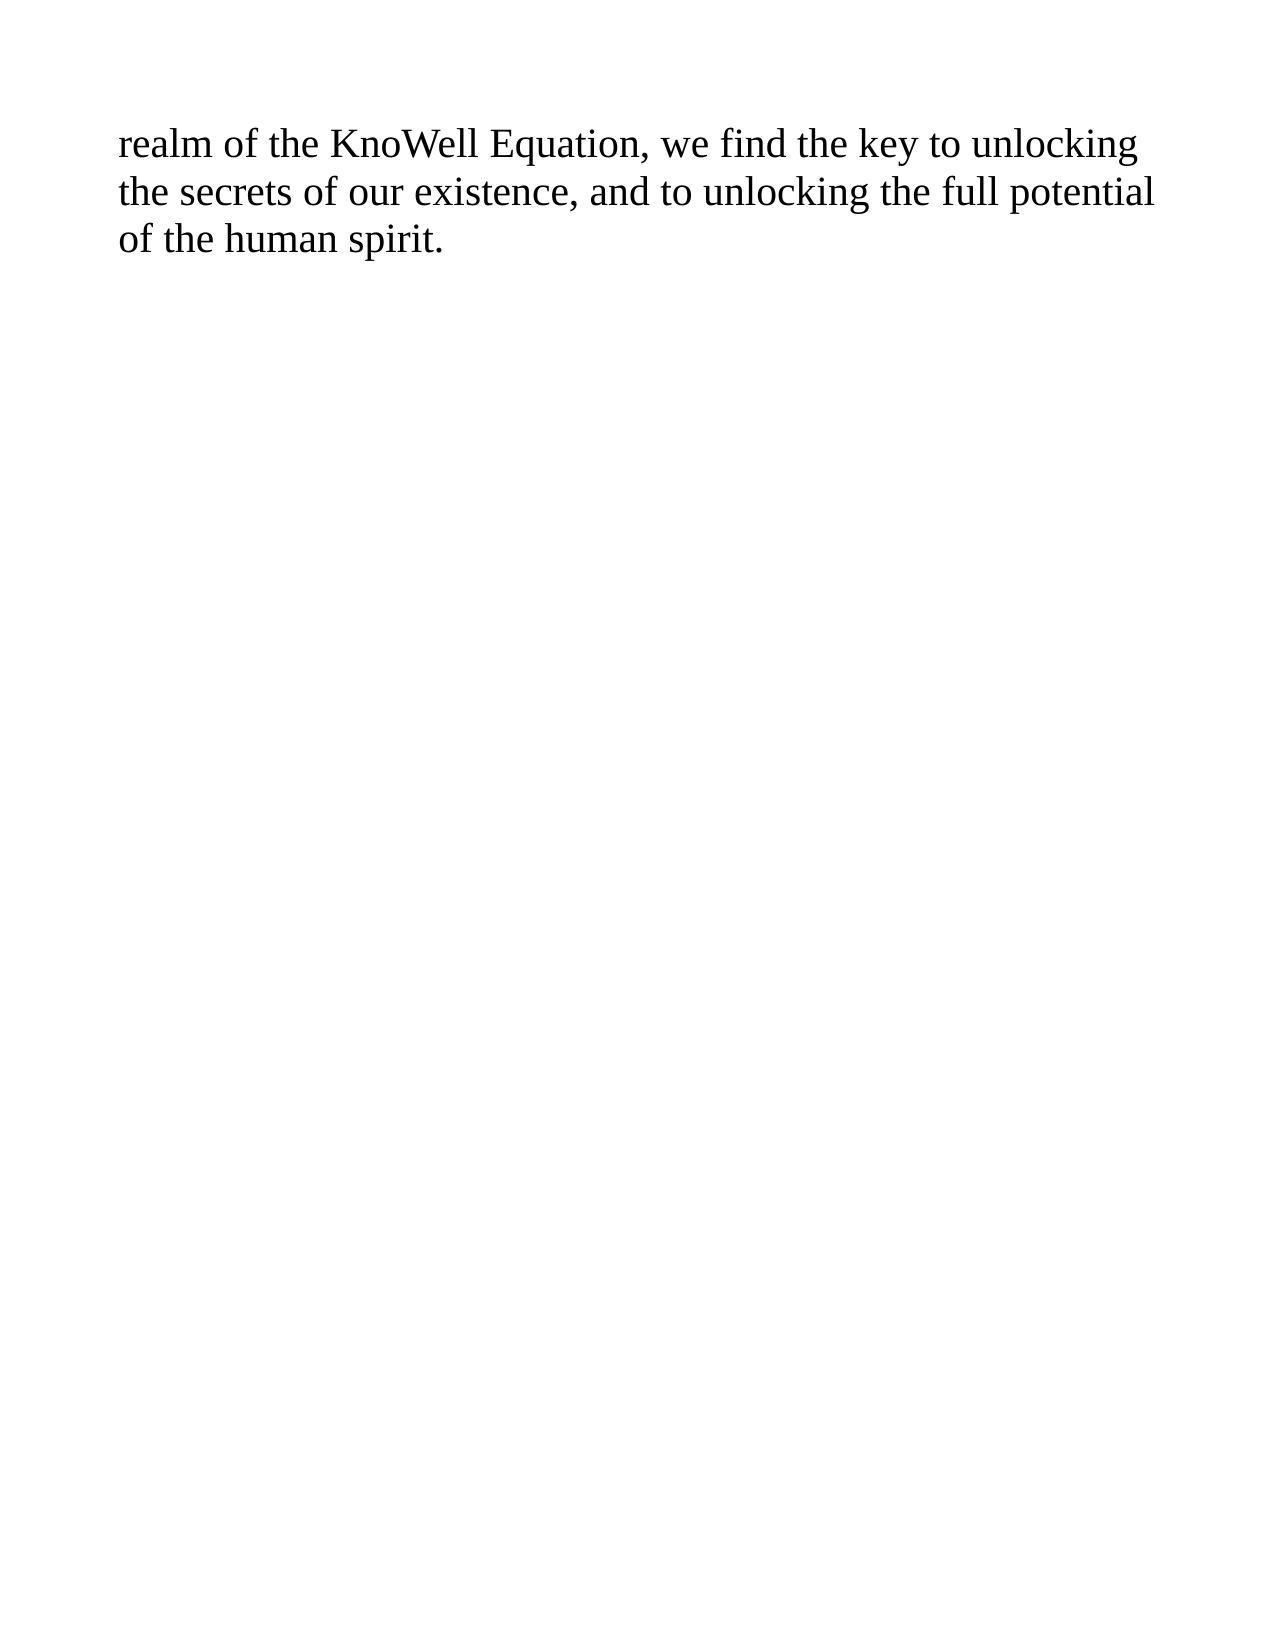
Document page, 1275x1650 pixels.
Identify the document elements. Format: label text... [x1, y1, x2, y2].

text realm of the KnoWell Equation, we find the key to unlocking the secrets of our existence, and to unlocking the full potential of the human spirit. [118, 118, 1157, 262]
